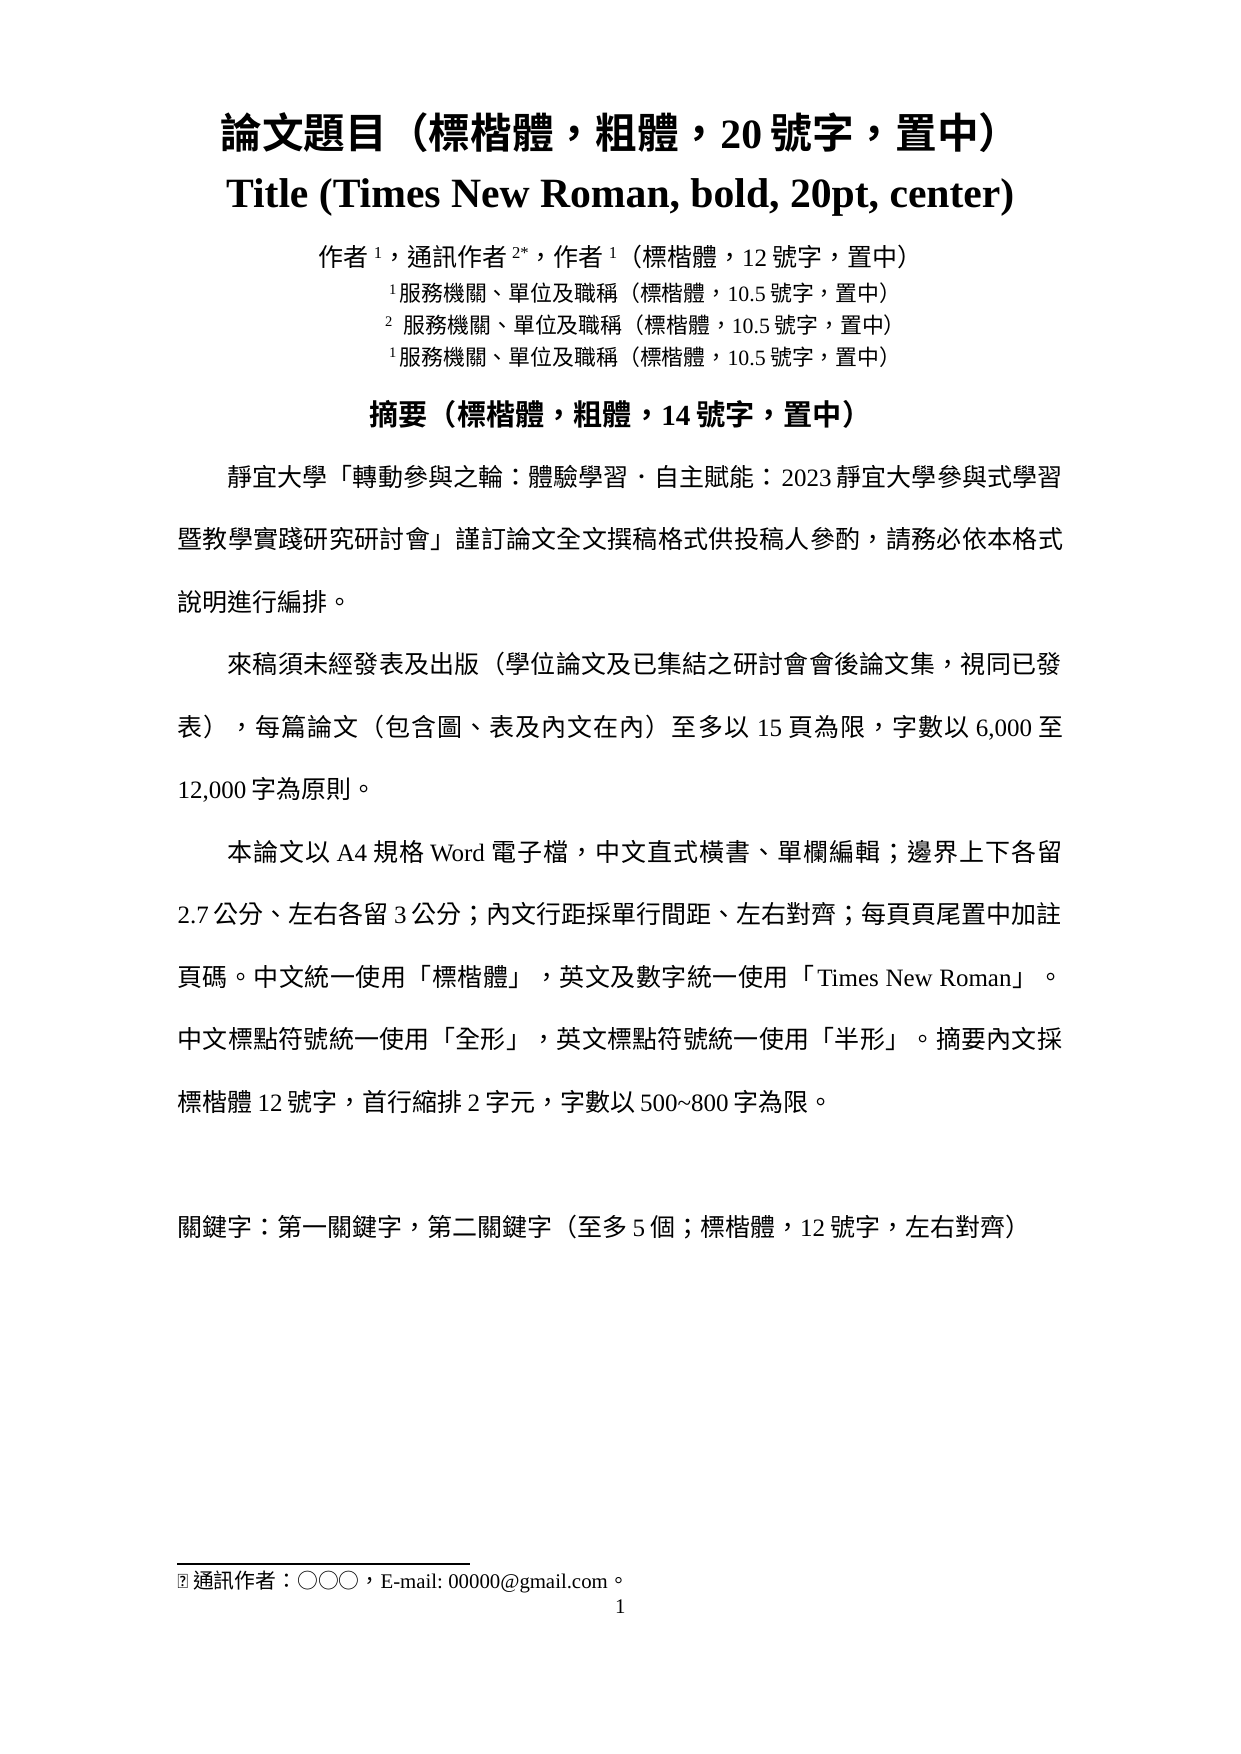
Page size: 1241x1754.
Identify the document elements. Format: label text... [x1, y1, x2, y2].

text 來稿須未經發表及出版（學位論文及已集結之研討會會後論文集，視同已發表），每篇論文（包含圖、表及內文在內）至多以15頁為限，字數以6,000至12,000字為原則。 [177, 621, 1063, 809]
text 關鍵字：第一關鍵字，第二關鍵字（至多5個；標楷體，12號字，左右對齊） [177, 1184, 1063, 1246]
text 論文題目（標楷體，粗體，20號字，置中） [177, 89, 1063, 151]
text 本論文以A4規格Word電子檔，中文直式橫書、單欄編輯；邊界上下各留2.7公分、左右各留3公分；內文行距採單行間距、左右對齊；每頁頁尾置中加註頁碼。中文統一使用「標楷體」，英文及數字統一使用「Times New Roman」。中文標點符號統一使用「全形」，英文標點符號統一使用「半形」。摘要內文採標楷體12號字，首行縮排2字元，字數以500~800字為限。 [177, 809, 1063, 1121]
text 2服務機關、單位及職稱（標楷體，10.5號字，置中） [227, 308, 1063, 339]
text 靜宜大學「轉動參與之輪：體驗學習．自主賦能：2023靜宜大學參與式學習暨教學實踐研究研討會」謹訂論文全文撰稿格式供投稿人參酌，請務必依本格式說明進行編排。 [177, 434, 1063, 621]
text 通訊作者：○○○，E-mail: 00000@gmail.com。 [177, 1564, 1063, 1594]
text 摘要（標楷體，粗體，14號字，置中） [177, 371, 1063, 434]
text 作者1，通訊作者2*，作者1（標楷體，12號字，置中） [177, 214, 1063, 276]
text Title (Times New Roman, bold, 20pt, center) [177, 151, 1063, 214]
text 1服務機關、單位及職稱（標楷體，10.5號字，置中） [227, 276, 1063, 308]
text 1服務機關、單位及職稱（標楷體，10.5號字，置中） [227, 339, 1063, 371]
